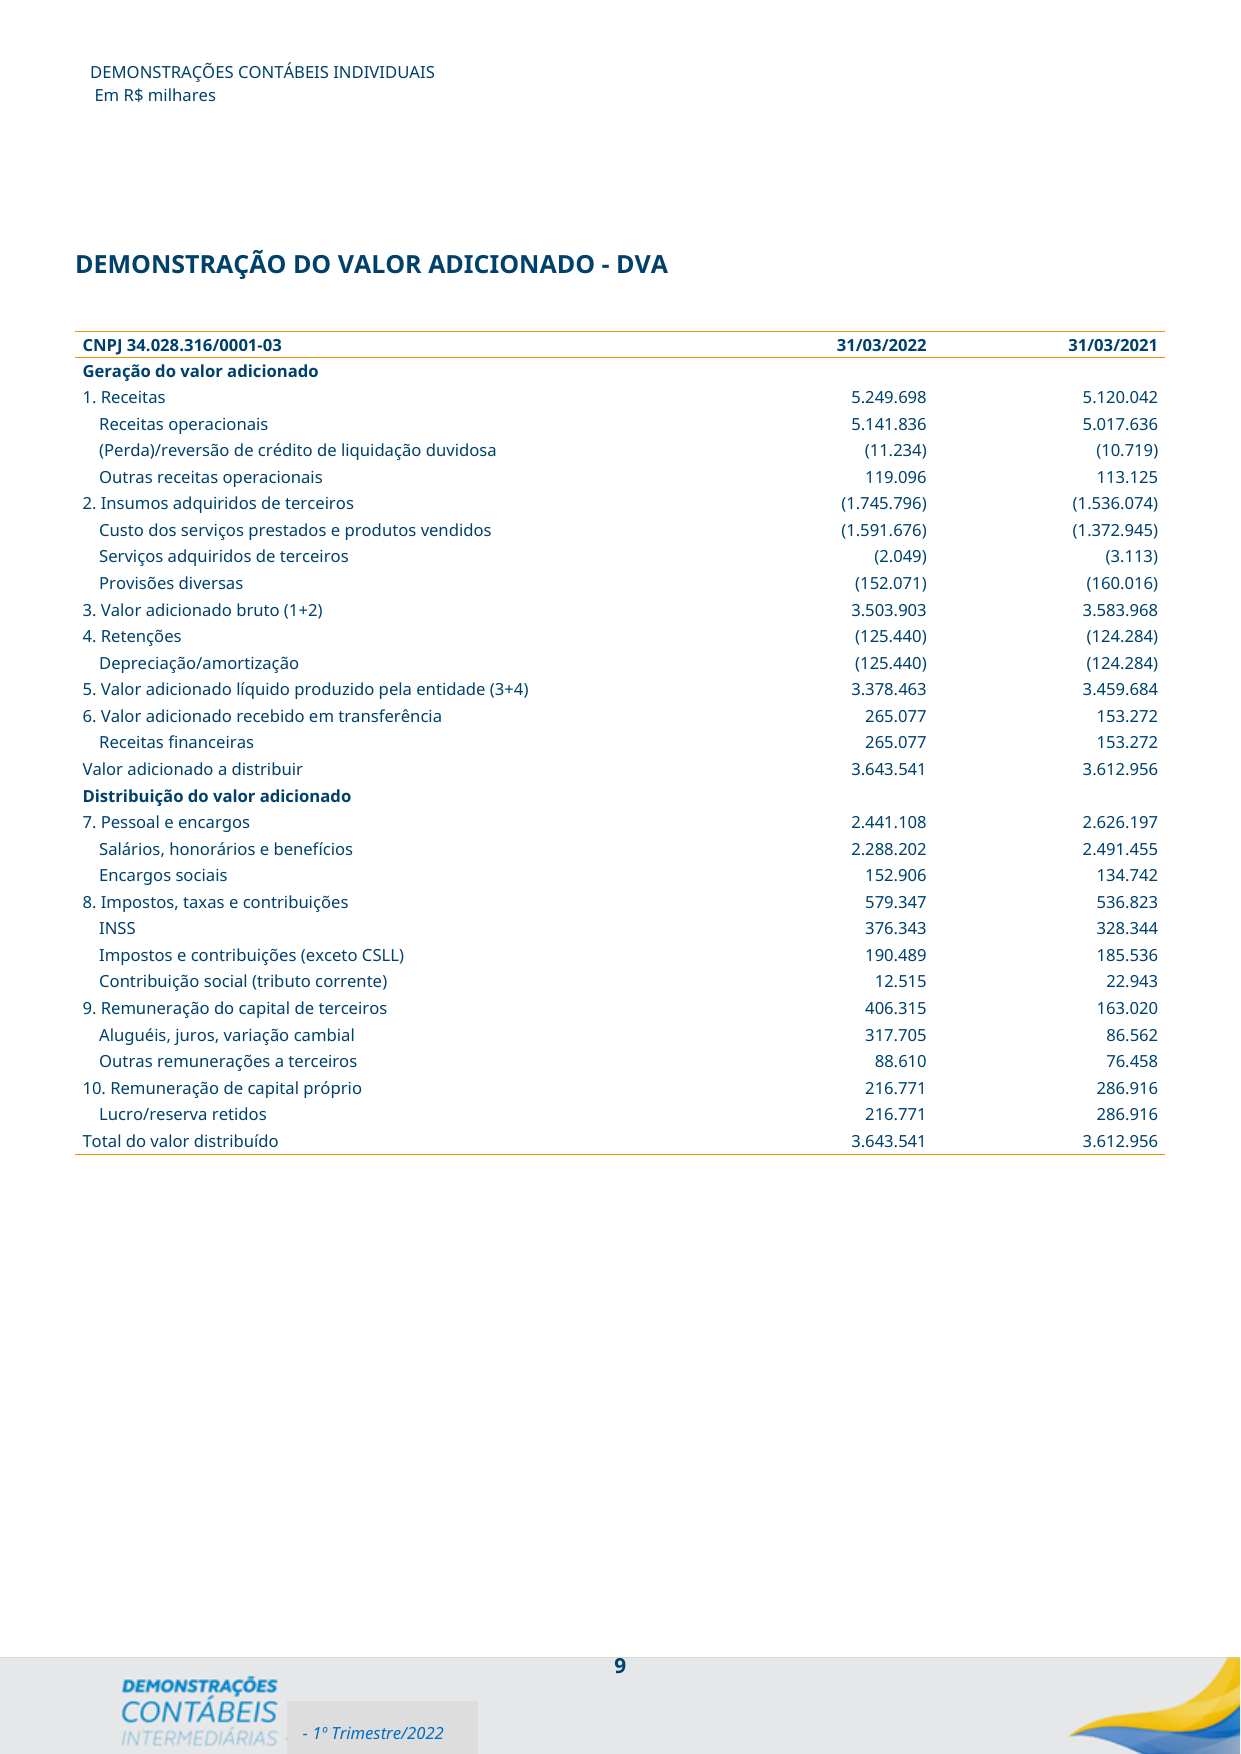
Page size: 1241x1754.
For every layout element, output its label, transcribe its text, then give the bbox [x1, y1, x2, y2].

table_cell [934, 782, 1165, 809]
table_cell 3.378.463 [702, 676, 934, 703]
table_cell INSS [75, 915, 572, 942]
table_cell 5.120.042 [934, 384, 1165, 410]
table_cell 12.515 [702, 968, 934, 995]
table_cell [572, 410, 702, 437]
table_cell 376.343 [702, 915, 934, 942]
table_cell Custo dos serviços prestados e produtos vendidos [75, 517, 572, 543]
table_cell [572, 596, 702, 623]
table_cell 153.272 [934, 703, 1165, 729]
table_cell Outras receitas operacionais [75, 464, 572, 490]
table_cell 317.705 [702, 1021, 934, 1048]
table_cell [572, 968, 702, 995]
table_cell [572, 889, 702, 915]
table_cell 2.441.108 [702, 809, 934, 835]
table_cell 265.077 [702, 729, 934, 756]
table_cell Encargos sociais [75, 862, 572, 888]
table_header 31/03/2021 [934, 332, 1165, 357]
table_cell 113.125 [934, 464, 1165, 490]
table_cell 2.491.455 [934, 835, 1165, 862]
table_cell 22.943 [934, 968, 1165, 995]
table_cell 3.643.541 [702, 1128, 934, 1154]
table_cell 88.610 [702, 1048, 934, 1074]
table_cell 2.288.202 [702, 835, 934, 862]
table_cell 5.141.836 [702, 410, 934, 437]
table_cell Receitas financeiras [75, 729, 572, 756]
table_cell 5.017.636 [934, 410, 1165, 437]
table_cell (125.440) [702, 650, 934, 676]
table_cell Salários, honorários e benefícios [75, 835, 572, 862]
table_cell 286.916 [934, 1101, 1165, 1128]
table_cell [572, 782, 702, 809]
table_header CNPJ 34.028.316/0001-03 [75, 332, 572, 357]
table_cell Geração do valor adicionado [75, 358, 572, 384]
table_cell 216.771 [702, 1075, 934, 1101]
table_cell Valor adicionado a distribuir [75, 756, 572, 782]
table_cell [572, 1075, 702, 1101]
table_cell 1. Receitas [75, 384, 572, 410]
table_cell 3. Valor adicionado bruto (1+2) [75, 596, 572, 623]
table_cell 86.562 [934, 1021, 1165, 1048]
table_cell (1.536.074) [934, 490, 1165, 517]
table_cell Contribuição social (tributo corrente) [75, 968, 572, 995]
table_cell 5. Valor adicionado líquido produzido pela entidade (3+4) [75, 676, 572, 703]
table_cell [572, 464, 702, 490]
table_cell (125.440) [702, 623, 934, 649]
table_cell 2. Insumos adquiridos de terceiros [75, 490, 572, 517]
picture [0, 1656, 1241, 1754]
table_cell 3.459.684 [934, 676, 1165, 703]
text DEMONSTRAÇÃO DO VALOR ADICIONADO - DVA [75, 247, 1165, 281]
table_cell [572, 490, 702, 517]
table_cell 190.489 [702, 942, 934, 968]
table_cell [572, 915, 702, 942]
table_cell 536.823 [934, 889, 1165, 915]
table_cell Provisões diversas [75, 570, 572, 596]
table_cell 10. Remuneração de capital próprio [75, 1075, 572, 1101]
table_cell 185.536 [934, 942, 1165, 968]
table_cell Total do valor distribuído [75, 1128, 572, 1154]
table_cell 9. Remuneração do capital de terceiros [75, 995, 572, 1021]
table_cell (1.745.796) [702, 490, 934, 517]
table_cell [572, 358, 702, 384]
table_cell [572, 809, 702, 835]
table_cell (124.284) [934, 650, 1165, 676]
table_cell [572, 1048, 702, 1074]
table_cell [572, 570, 702, 596]
table_cell 6. Valor adicionado recebido em transferência [75, 703, 572, 729]
table_cell (11.234) [702, 437, 934, 463]
table_cell 286.916 [934, 1075, 1165, 1101]
table_cell 4. Retenções [75, 623, 572, 649]
table_cell 3.643.541 [702, 756, 934, 782]
table_cell Distribuição do valor adicionado [75, 782, 572, 809]
table_cell 8. Impostos, taxas e contribuições [75, 889, 572, 915]
table_header [572, 332, 702, 357]
table_cell Impostos e contribuições (exceto CSLL) [75, 942, 572, 968]
table_cell [572, 862, 702, 888]
table_cell 163.020 [934, 995, 1165, 1021]
table_cell [572, 437, 702, 463]
table_cell [572, 1128, 702, 1154]
table_cell (1.591.676) [702, 517, 934, 543]
table_cell [572, 756, 702, 782]
table_cell 5.249.698 [702, 384, 934, 410]
table_cell (10.719) [934, 437, 1165, 463]
table_cell [702, 782, 934, 809]
table_cell [572, 729, 702, 756]
table_cell (2.049) [702, 543, 934, 570]
table_cell (152.071) [702, 570, 934, 596]
table_cell 7. Pessoal e encargos [75, 809, 572, 835]
table_cell 3.583.968 [934, 596, 1165, 623]
table_cell 3.503.903 [702, 596, 934, 623]
table_cell [572, 543, 702, 570]
table_cell 216.771 [702, 1101, 934, 1128]
table_cell 2.626.197 [934, 809, 1165, 835]
table_cell Aluguéis, juros, variação cambial [75, 1021, 572, 1048]
table_cell (3.113) [934, 543, 1165, 570]
table_cell [572, 517, 702, 543]
table_cell [934, 358, 1165, 384]
table_cell [702, 358, 934, 384]
table_cell 3.612.956 [934, 1128, 1165, 1154]
table_cell Receitas operacionais [75, 410, 572, 437]
table_cell [572, 623, 702, 649]
table_cell [572, 942, 702, 968]
table_cell 153.272 [934, 729, 1165, 756]
table_cell [572, 1021, 702, 1048]
table_cell Depreciação/amortização [75, 650, 572, 676]
table_cell [572, 384, 702, 410]
table_cell 265.077 [702, 703, 934, 729]
table_cell 119.096 [702, 464, 934, 490]
table_header 31/03/2022 [702, 332, 934, 357]
table_cell 328.344 [934, 915, 1165, 942]
table_cell 76.458 [934, 1048, 1165, 1074]
table_cell 152.906 [702, 862, 934, 888]
table_cell Outras remunerações a terceiros [75, 1048, 572, 1074]
table_cell [572, 1101, 702, 1128]
table_cell Lucro/reserva retidos [75, 1101, 572, 1128]
table_cell Serviços adquiridos de terceiros [75, 543, 572, 570]
table_cell (124.284) [934, 623, 1165, 649]
table_cell (Perda)/reversão de crédito de liquidação duvidosa [75, 437, 572, 463]
table_cell (160.016) [934, 570, 1165, 596]
table_cell [572, 995, 702, 1021]
table_cell [572, 703, 702, 729]
table_cell [572, 835, 702, 862]
table_cell (1.372.945) [934, 517, 1165, 543]
table_cell 406.315 [702, 995, 934, 1021]
table_cell [572, 676, 702, 703]
table_cell 3.612.956 [934, 756, 1165, 782]
table_cell 579.347 [702, 889, 934, 915]
table_cell [572, 650, 702, 676]
table_cell 134.742 [934, 862, 1165, 888]
